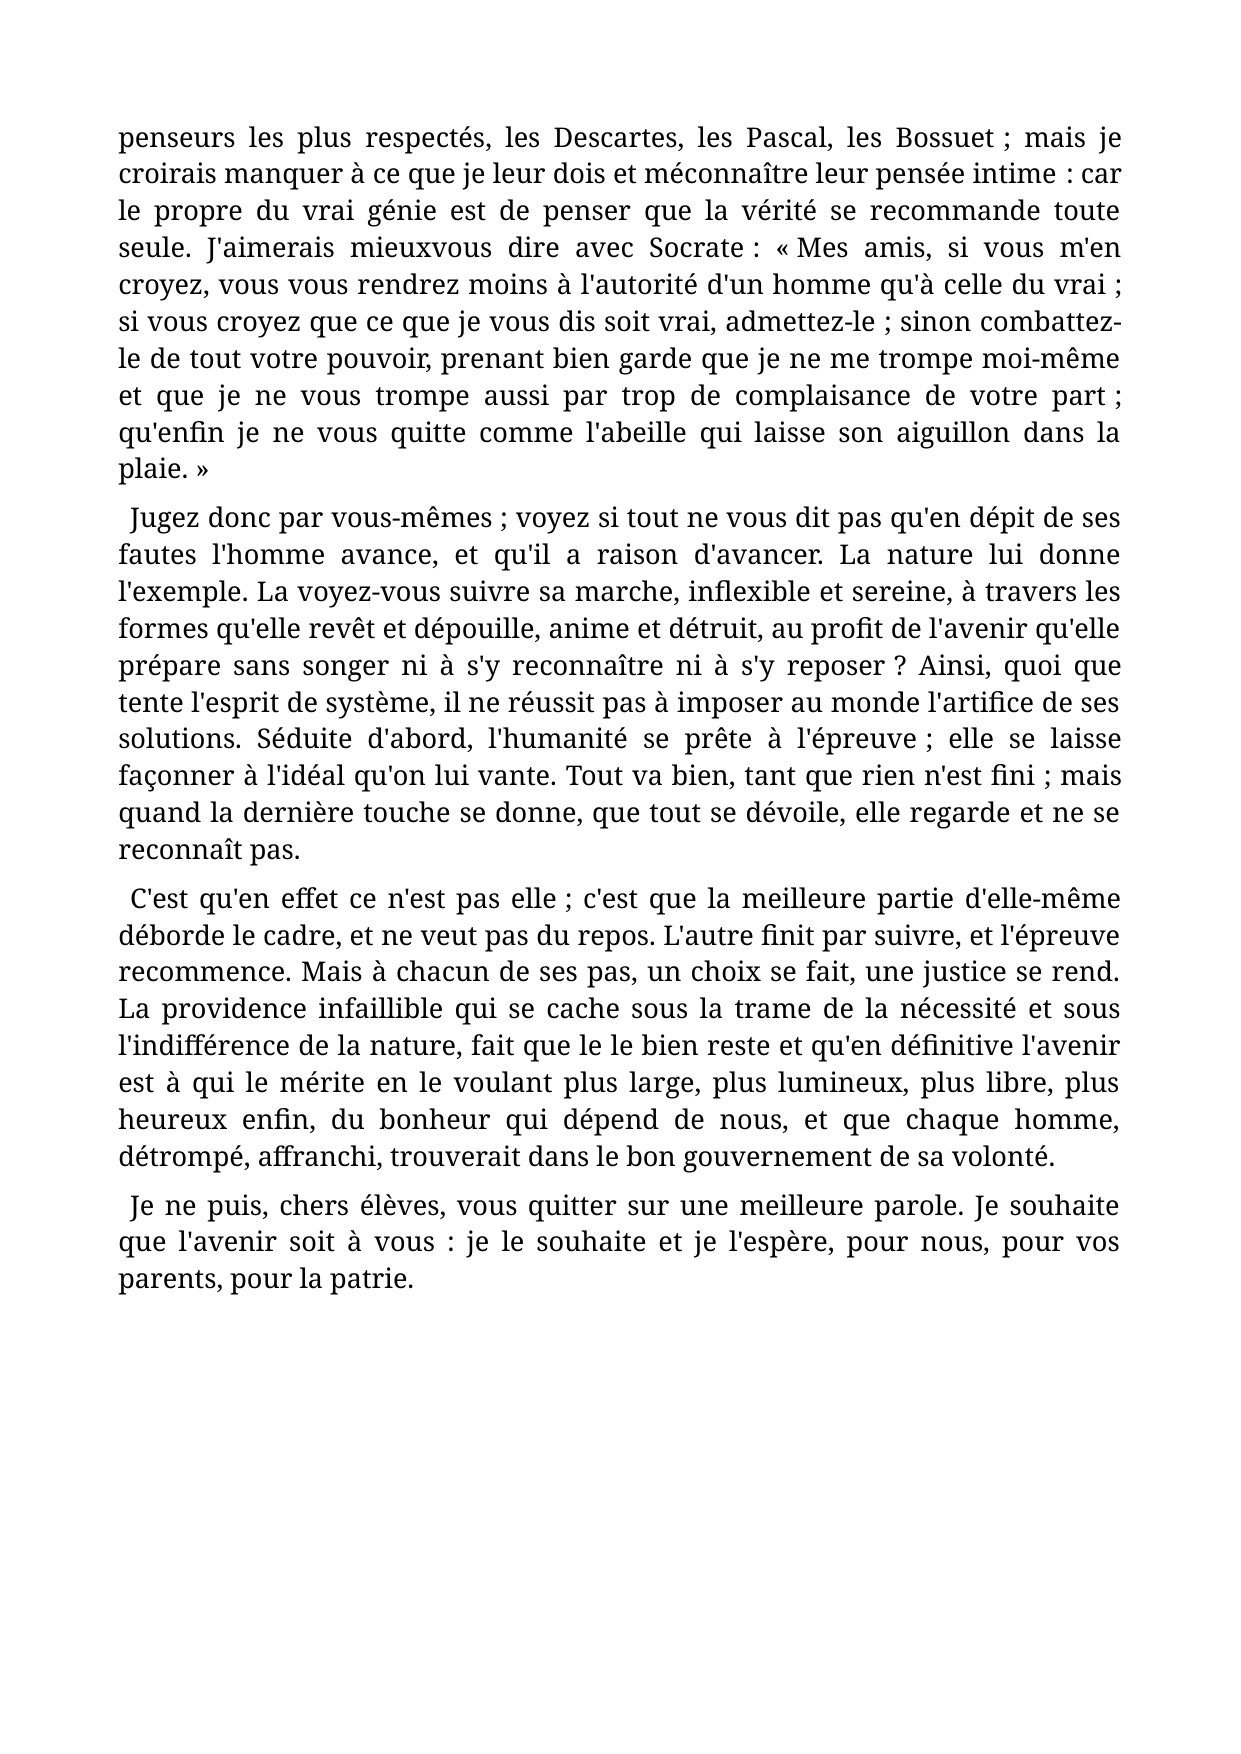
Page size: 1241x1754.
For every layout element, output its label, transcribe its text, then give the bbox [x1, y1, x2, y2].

text C'est qu'en effet ce n'est pas elle ; c'est que la meilleure partie d'elle-même déborde le cadre, et ne veut pas du repos. L'autre finit par suivre, et l'épreuve recommence. Mais à chacun de ses pas, un choix se fait, une justice se rend. La providence infaillible qui se cache sous la trame de la nécessité et sous l'indifférence de la nature, fait que le le bien reste et qu'en définitive l'avenir est à qui le mérite en le voulant plus large, plus lumineux, plus libre, plus heureux enfin, du bonheur qui dépend de nous, et que chaque homme, détrompé, affranchi, trouverait dans le bon gouvernement de sa volonté. [118, 879, 1122, 1174]
text penseurs les plus respectés, les Descartes, les Pascal, les Bossuet ; mais je croirais manquer à ce que je leur dois et méconnaître leur pensée intime : car le propre du vrai génie est de penser que la vérité se recommande toute seule. J'aimerais mieuxvous dire avec Socrate : « Mes amis, si vous m'en croyez, vous vous rendrez moins à l'autorité d'un homme qu'à celle du vrai ; si vous croyez que ce que je vous dis soit vrai, admettez-le ; sinon combattez-le de tout votre pouvoir, prenant bien garde que je ne me trompe moi-même et que je ne vous trompe aussi par trop de complaisance de votre part ; qu'enfin je ne vous quitte comme l'abeille qui laisse son aiguillon dans la plaie. » [118, 118, 1122, 487]
text Jugez donc par vous-mêmes ; voyez si tout ne vous dit pas qu'en dépit de ses fautes l'homme avance, et qu'il a raison d'avancer. La nature lui donne l'exemple. La voyez-vous suivre sa marche, inflexible et sereine, à travers les formes qu'elle revêt et dépouille, anime et détruit, au profit de l'avenir qu'elle prépare sans songer ni à s'y reconnaître ni à s'y reposer ? Ainsi, quoi que tente l'esprit de système, il ne réussit pas à imposer au monde l'artifice de ses solutions. Séduite d'abord, l'humanité se prête à l'épreuve ; elle se laisse façonner à l'idéal qu'on lui vante. Tout va bien, tant que rien n'est fini ; mais quand la dernière touche se donne, que tout se dévoile, elle regarde et ne se reconnaît pas. [118, 499, 1122, 867]
text Je ne puis, chers élèves, vous quitter sur une meilleure parole. Je souhaite que l'avenir soit à vous : je le souhaite et je l'espère, pour nous, pour vos parents, pour la patrie. [118, 1186, 1122, 1297]
